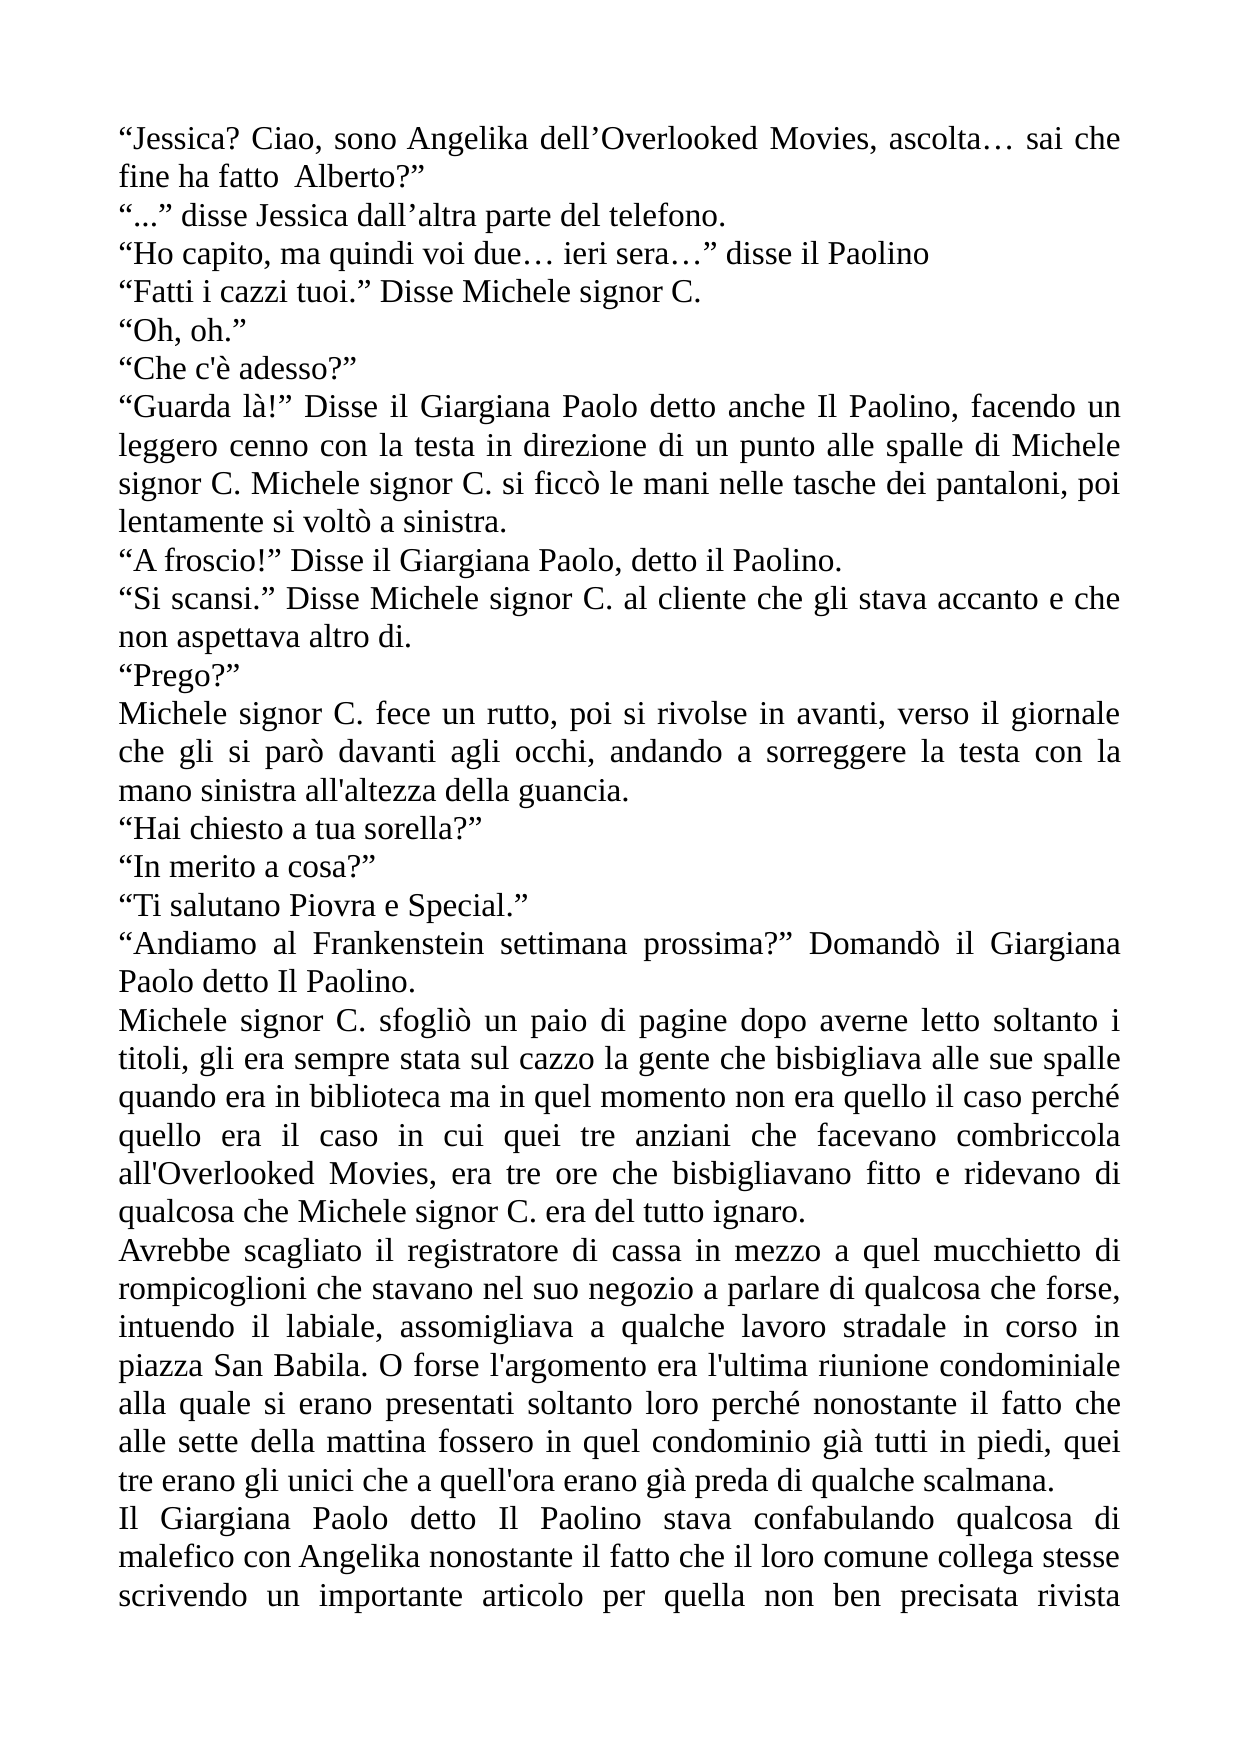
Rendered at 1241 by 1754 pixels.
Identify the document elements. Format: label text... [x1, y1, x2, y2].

text “Fatti i cazzi tuoi.” Disse Michele signor C. [118, 271, 1122, 310]
text “Andiamo al Frankenstein settimana prossima?” Domandò il Giargiana Paolo detto Il Paolino. [118, 923, 1122, 1000]
text “Jessica? Ciao, sono Angelika dell’Overlooked Movies, ascolta… sai che fine ha fatto Alberto?” [118, 118, 1122, 195]
text “Ti salutano Piovra e Special.” [118, 885, 1122, 923]
text Il Giargiana Paolo detto Il Paolino stava confabulando qualcosa di malefico con Angelika nonostante il fatto che il loro comune collega stesse scrivendo un importante articolo per quella non ben precisata rivista [118, 1498, 1122, 1613]
text “Si scansi.” Disse Michele signor C. al cliente che gli stava accanto e che non aspettava altro di. [118, 578, 1122, 655]
text “...” disse Jessica dall’altra parte del telefono. [118, 195, 1122, 233]
text Michele signor C. fece un rutto, poi si rivolse in avanti, verso il giornale che gli si parò davanti agli occhi, andando a sorreggere la testa con la mano sinistra all'altezza della guancia. [118, 693, 1122, 808]
text “Hai chiesto a tua sorella?” [118, 808, 1122, 846]
text “A froscio!” Disse il Giargiana Paolo, detto il Paolino. [118, 540, 1122, 578]
text “Che c'è adesso?” [118, 348, 1122, 386]
text “Guarda là!” Disse il Giargiana Paolo detto anche Il Paolino, facendo un leggero cenno con la testa in direzione di un punto alle spalle di Michele signor C. Michele signor C. si ficcò le mani nelle tasche dei pantaloni, poi lentamente si voltò a sinistra. [118, 386, 1122, 540]
text “In merito a cosa?” [118, 846, 1122, 885]
text “Ho capito, ma quindi voi due… ieri sera…” disse il Paolino [118, 233, 1122, 271]
text Michele signor C. sfogliò un paio di pagine dopo averne letto soltanto i titoli, gli era sempre stata sul cazzo la gente che bisbigliava alle sue spalle quando era in biblioteca ma in quel momento non era quello il caso perché quello era il caso in cui quei tre anziani che facevano combriccola all'Overlooked Movies, era tre ore che bisbigliavano fitto e ridevano di qualcosa che Michele signor C. era del tutto ignaro. [118, 1000, 1122, 1230]
text Avrebbe scagliato il registratore di cassa in mezzo a quel mucchietto di rompicoglioni che stavano nel suo negozio a parlare di qualcosa che forse, intuendo il labiale, assomigliava a qualche lavoro stradale in corso in piazza San Babila. O forse l'argomento era l'ultima riunione condominiale alla quale si erano presentati soltanto loro perché nonostante il fatto che alle sette della mattina fossero in quel condominio già tutti in piedi, quei tre erano gli unici che a quell'ora erano già preda di qualche scalmana. [118, 1230, 1122, 1498]
text “Prego?” [118, 655, 1122, 693]
text “Oh, oh.” [118, 310, 1122, 348]
